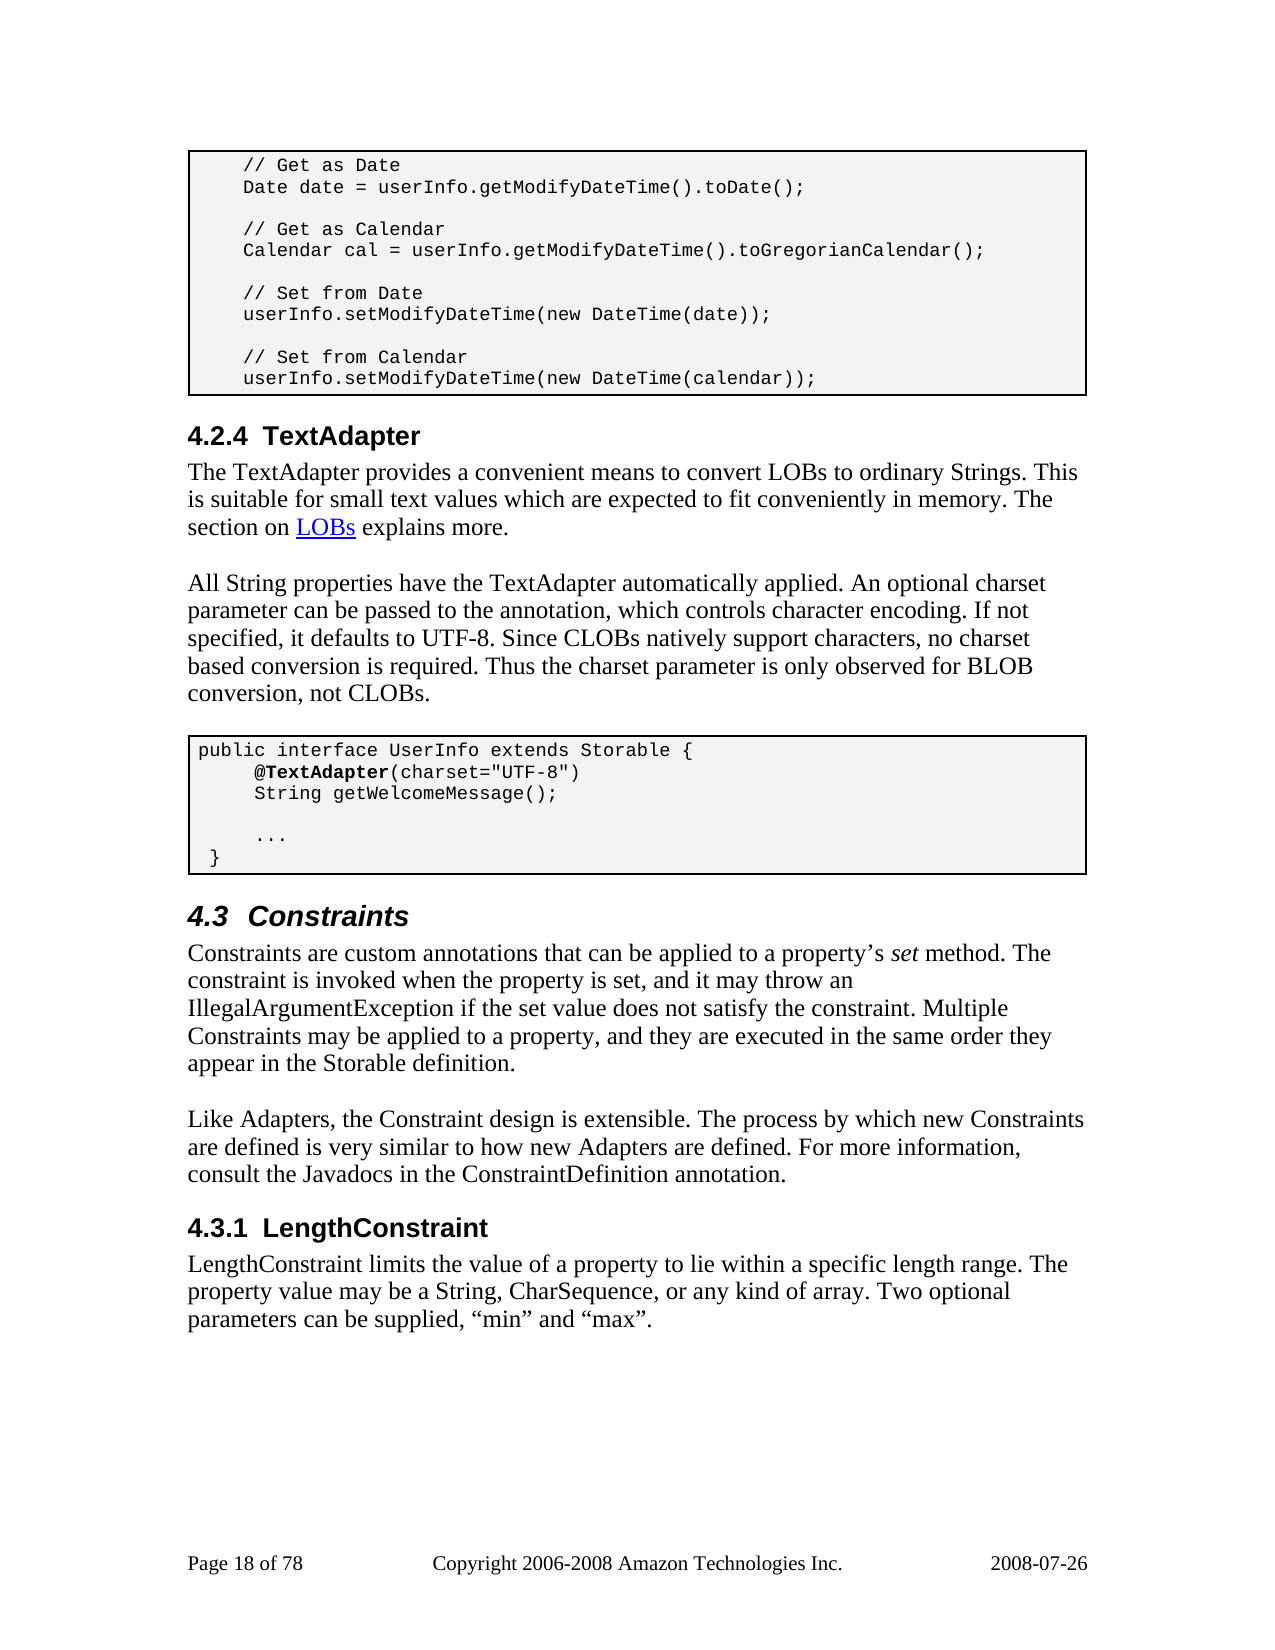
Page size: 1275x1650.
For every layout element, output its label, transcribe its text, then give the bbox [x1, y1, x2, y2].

subtitle LengthConstraint [187, 1213, 1087, 1243]
text ... [190, 820, 1085, 841]
text All String properties have the TextAdapter automatically applied. An optional charset parameter can be passed to the annotation, which controls character encoding. If not specified, it defaults to UTF-8. Since CLOBs natively support characters, no charset based conversion is required. Thus the charset parameter is only observed for BLOB conversion, not CLOBs. [187, 569, 1087, 707]
text userInfo.setModifyDateTime(new DateTime(calendar)); [190, 362, 1085, 394]
text LengthConstraint limits the value of a property to lie within a specific length range. The property value may be a String, CharSequence, or any kind of array. Two optional parameters can be supplied, “min” and “max”. [187, 1250, 1087, 1333]
text Calendar cal = userInfo.getModifyDateTime().toGregorianCalendar(); [190, 235, 1085, 256]
subtitle Constraints [187, 900, 1087, 932]
text userInfo.setModifyDateTime(new DateTime(date)); [190, 299, 1085, 320]
text Constraints are custom annotations that can be applied to a property’s set method. The constraint is invoked when the property is set, and it may throw an IllegalArgumentException if the set value does not satisfy the constraint. Multiple Constraints may be applied to a property, and they are executed in the same order they appear in the Storable definition. [187, 939, 1087, 1077]
text String getWelcomeMessage(); [190, 777, 1085, 799]
text // Get as Date [190, 152, 1085, 171]
text @TextAdapter(charset="UTF-8") [190, 756, 1085, 777]
text Like Adapters, the Constraint design is extensible. The process by which new Constraints are defined is very similar to how new Adapters are defined. For more information, consult the Javadocs in the ConstraintDefinition annotation. [187, 1105, 1087, 1188]
text Date date = userInfo.getModifyDateTime().toDate(); [190, 171, 1085, 192]
text The TextAdapter provides a convenient means to convert LOBs to ordinary Strings. This is suitable for small text values which are expected to fit conveniently in memory. The section on LOBs explains more. [187, 458, 1087, 541]
text } [190, 841, 1085, 873]
subtitle TextAdapter [187, 421, 1087, 452]
text // Set from Date [190, 277, 1085, 299]
text // Set from Calendar [190, 341, 1085, 362]
text public interface UserInfo extends Storable { [190, 737, 1085, 756]
text // Get as Calendar [190, 214, 1085, 235]
